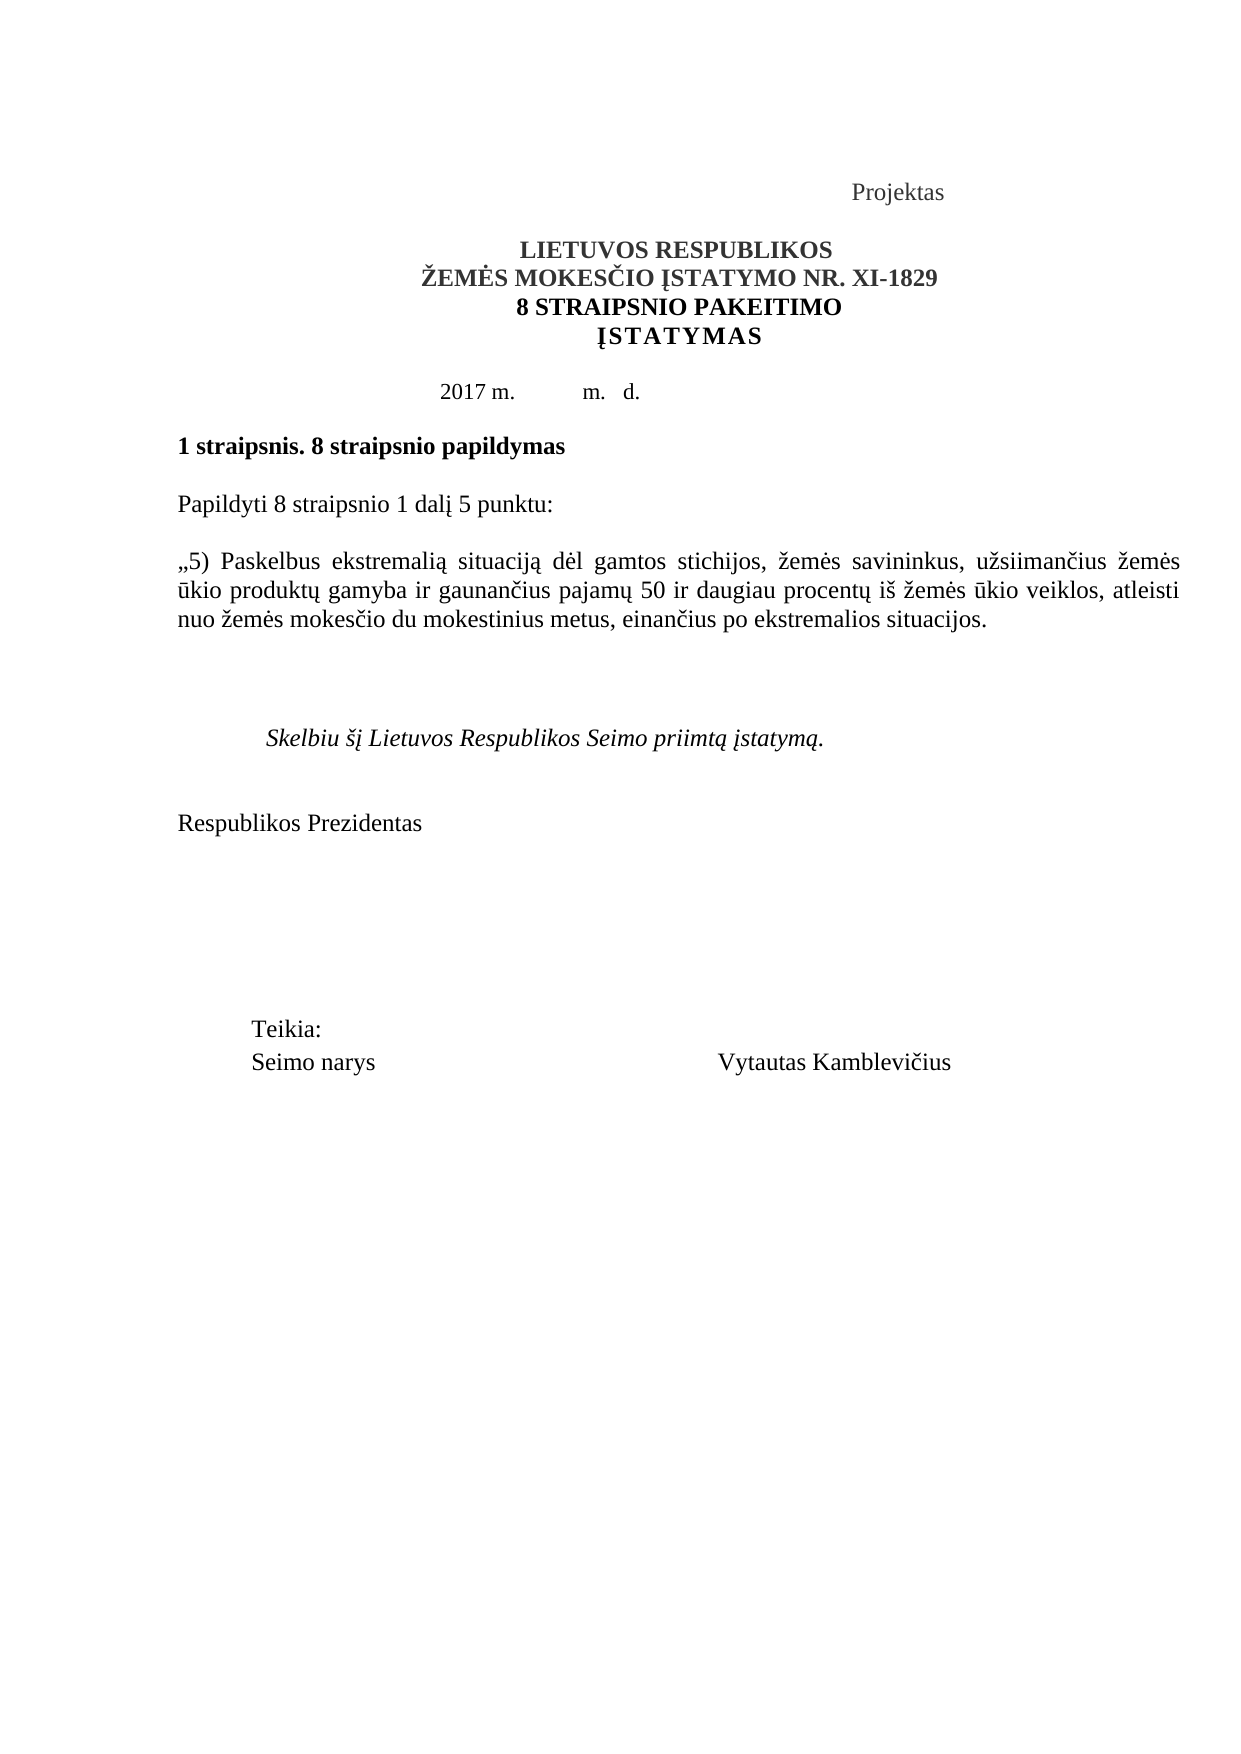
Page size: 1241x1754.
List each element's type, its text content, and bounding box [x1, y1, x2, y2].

text Projektas [177, 177, 1181, 206]
text 2017 m. m. d. [177, 378, 1181, 405]
text 1 straipsnis. 8 straipsnio papildymas [177, 431, 1181, 460]
text Teikia: [177, 1014, 1181, 1043]
text Skelbiu šį Lietuvos Respublikos Seimo priimtą įstatymą. [177, 723, 1181, 752]
text „5) Paskelbus ekstremalią situaciją dėl gamtos stichijos, žemės savininkus, užsiimančius žemės ūkio produktų gamyba ir gaunančius pajamų 50 ir daugiau procentų iš žemės ūkio veiklos, atleisti nuo žemės mokesčio du mokestinius metus, einančius po ekstremalios situacijos. [177, 546, 1181, 632]
text ŽEMĖS MOKESČIO ĮSTATYMO NR. XI-1829 [177, 263, 1181, 292]
text ĮSTATYMAS [177, 321, 1181, 350]
text LIETUVOS RESPUBLIKOS [177, 235, 1181, 263]
text Papildyti 8 straipsnio 1 dalį 5 punktu: [177, 489, 1181, 517]
text 8 STRAIPSNIO PAKEITIMO [177, 292, 1181, 321]
text Respublikos Prezidentas [177, 808, 1181, 837]
text Seimo narys Vytautas Kamblevičius [177, 1047, 1181, 1076]
